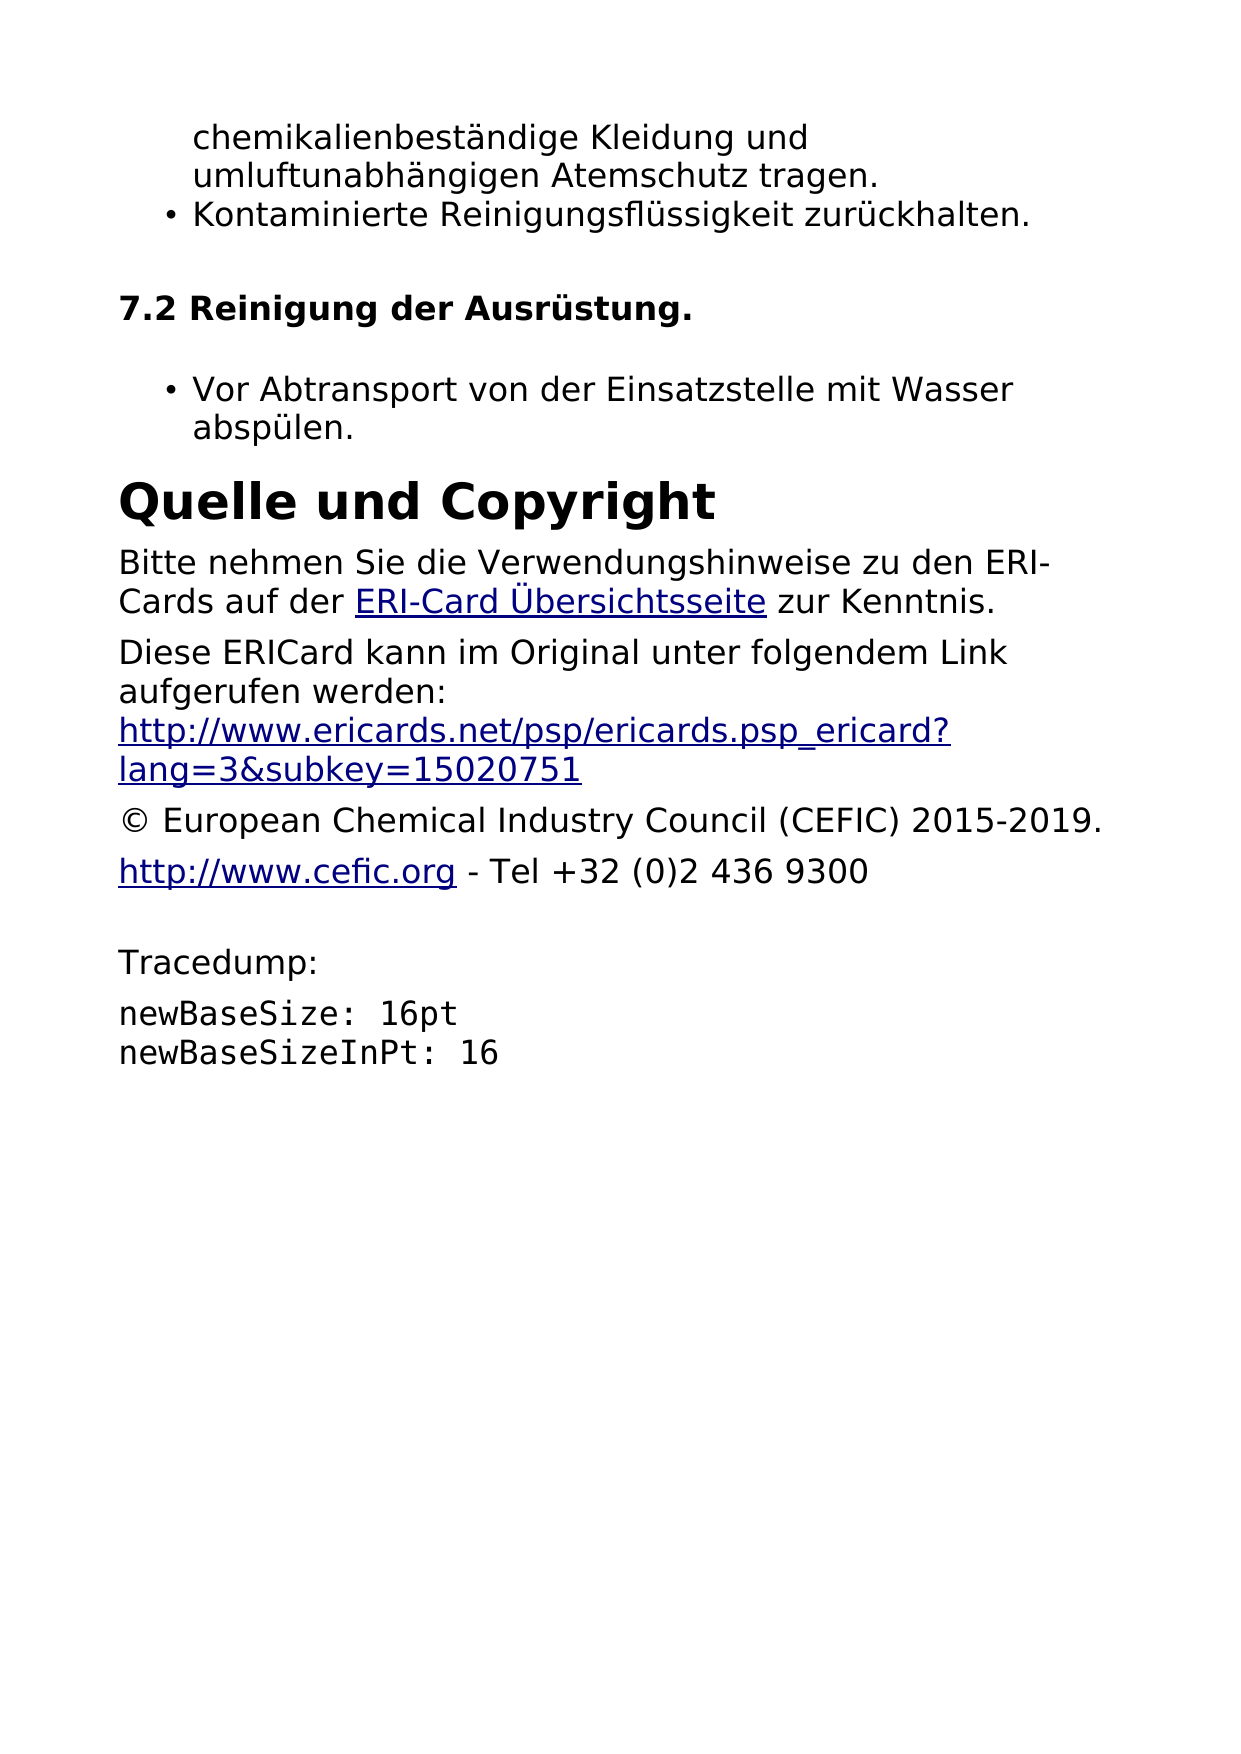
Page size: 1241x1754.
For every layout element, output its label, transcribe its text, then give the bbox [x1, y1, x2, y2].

text © European Chemical Industry Council (CEFIC) 2015-2019. [118, 802, 1122, 840]
text Bitte nehmen Sie die Verwendungshinweise zu den ERI-Cards auf der ERI-Card Übersichtsseite zur Kenntnis. [118, 543, 1122, 621]
list Vor Abtransport von der Einsatzstelle mit Wasser abspülen. [177, 370, 1122, 448]
list Kontaminierte Reinigungsflüssigkeit zurückhalten. [177, 196, 1122, 235]
text http://www.cefic.org - Tel +32 (0)2 436 9300 [118, 853, 1122, 892]
list chemikalienbeständige Kleidung und umluftunabhängigen Atemschutz tragen. [177, 118, 1122, 196]
subtitle 7.2 Reinigung der Ausrüstung. [118, 289, 1122, 328]
subtitle Quelle und Copyright [118, 473, 1122, 531]
text Diese ERICard kann im Original unter folgendem Link aufgerufen werden: http://www.ericards.net/psp/ericards.psp_ericard?lang=3&subkey=15020751 [118, 634, 1122, 789]
text newBaseSize: 16pt newBaseSizeInPt: 16 [118, 994, 1122, 1072]
text Tracedump: [118, 904, 1122, 982]
